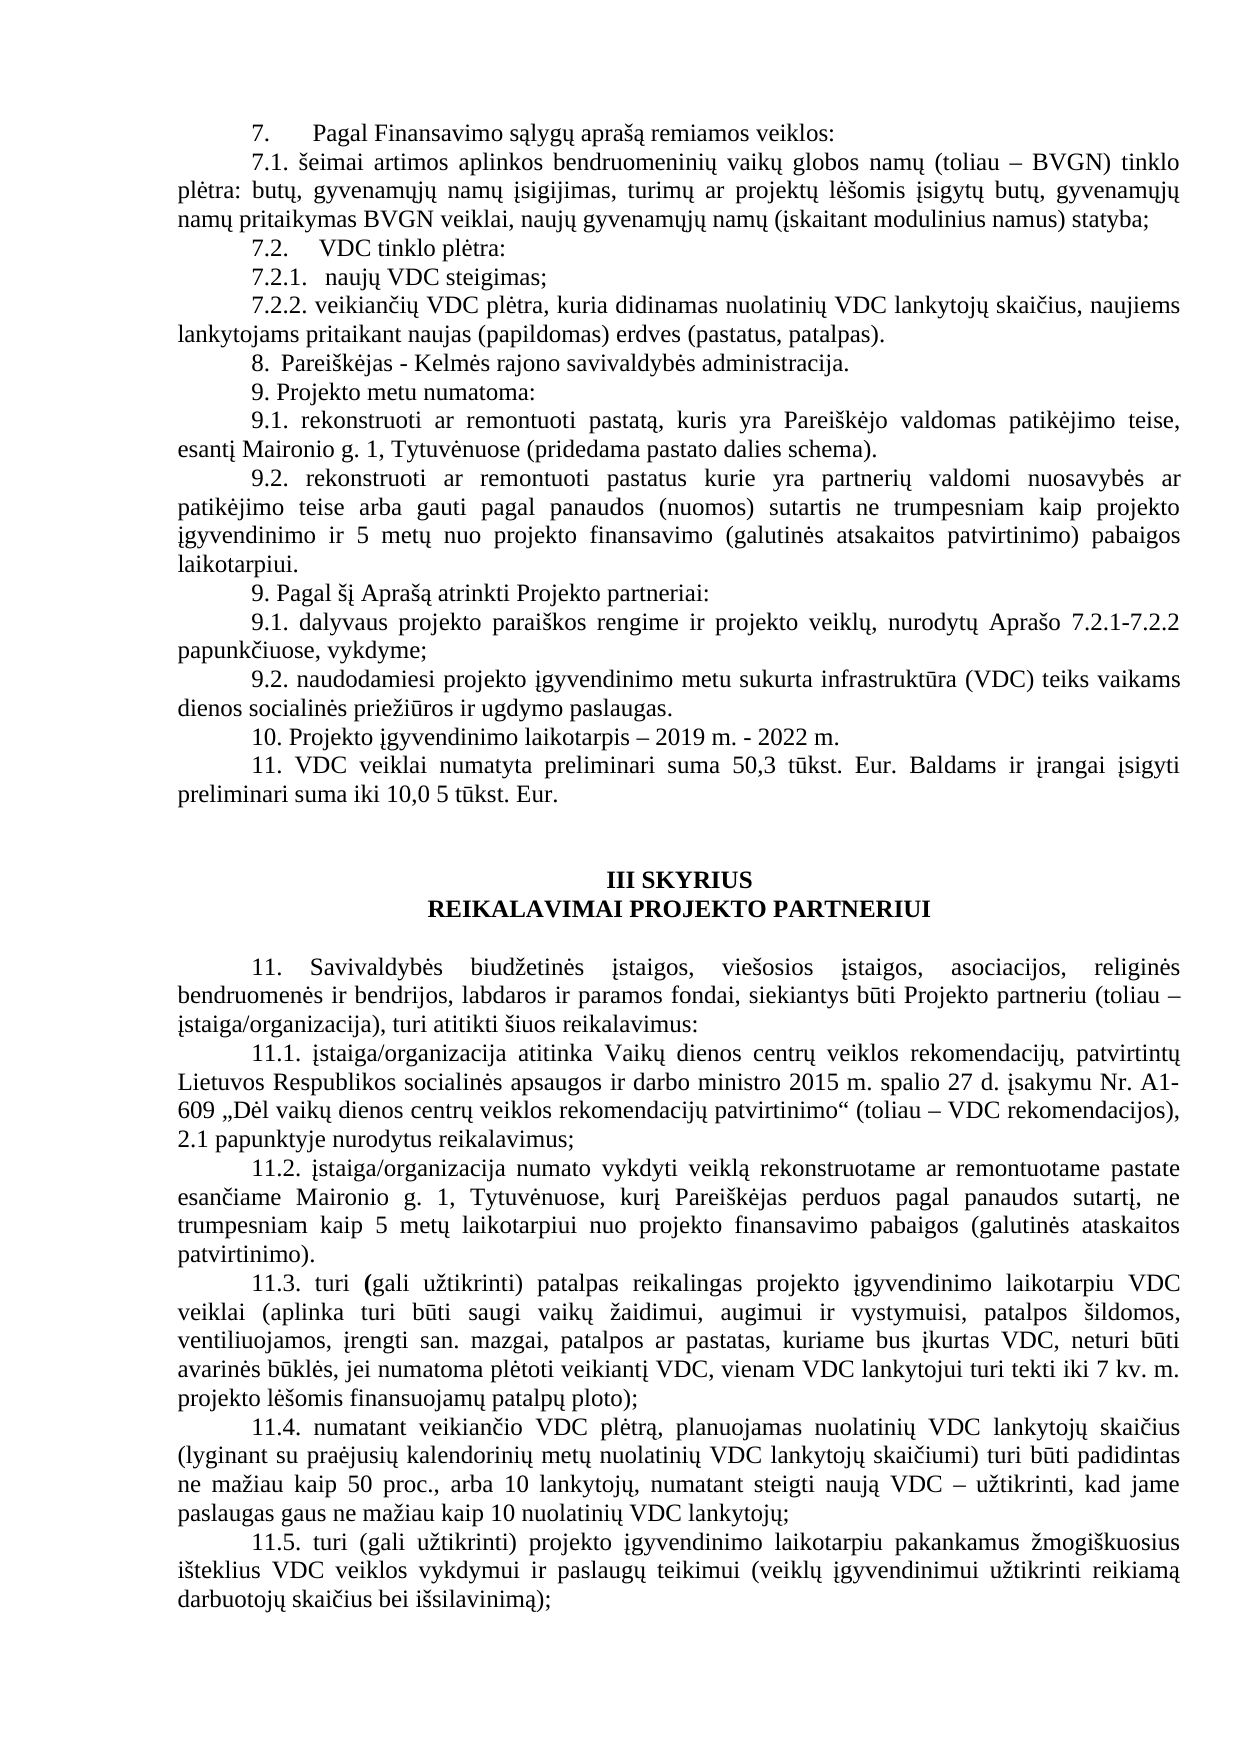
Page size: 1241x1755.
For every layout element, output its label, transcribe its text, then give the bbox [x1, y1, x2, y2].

text 9.2. rekonstruoti ar remontuoti pastatus kurie yra partnerių valdomi nuosavybės ar patikėjimo teise arba gauti pagal panaudos (nuomos) sutartis ne trumpesniam kaip projekto įgyvendinimo ir 5 metų nuo projekto finansavimo (galutinės atsakaitos patvirtinimo) pabaigos laikotarpiui. [177, 463, 1181, 578]
text 11.1. įstaiga/organizacija atitinka Vaikų dienos centrų veiklos rekomendacijų, patvirtintų Lietuvos Respublikos socialinės apsaugos ir darbo ministro 2015 m. spalio 27 d. įsakymu Nr. A1-609 „Dėl vaikų dienos centrų veiklos rekomendacijų patvirtinimo“ (toliau – VDC rekomendacijos), 2.1 papunktyje nurodytus reikalavimus; [177, 1038, 1181, 1153]
text 7.2.1. naujų VDC steigimas; [177, 262, 1181, 291]
text 11. VDC veiklai numatyta preliminari suma 50,3 tūkst. Eur. Baldams ir įrangai įsigyti preliminari suma iki 10,0 5 tūkst. Eur. [177, 751, 1181, 808]
text 7.2.2. veikiančių VDC plėtra, kuria didinamas nuolatinių VDC lankytojų skaičius, naujiems lankytojams pritaikant naujas (papildomas) erdves (pastatus, patalpas). [177, 291, 1181, 348]
text REIKALAVIMAI PROJEKTO PARTNERIUI [177, 894, 1181, 923]
text 8. Pareiškėjas - Kelmės rajono savivaldybės administracija. [177, 348, 1181, 377]
text 9.2. naudodamiesi projekto įgyvendinimo metu sukurta infrastruktūra (VDC) teiks vaikams dienos socialinės priežiūros ir ugdymo paslaugas. [177, 664, 1181, 722]
text 9.1. rekonstruoti ar remontuoti pastatą, kuris yra Pareiškėjo valdomas patikėjimo teise, esantį Maironio g. 1, Tytuvėnuose (pridedama pastato dalies schema). [177, 406, 1181, 463]
text 7.1. šeimai artimos aplinkos bendruomeninių vaikų globos namų (toliau – BVGN) tinklo plėtra: butų, gyvenamųjų namų įsigijimas, turimų ar projektų lėšomis įsigytų butų, gyvenamųjų namų pritaikymas BVGN veiklai, naujų gyvenamųjų namų (įskaitant modulinius namus) statyba; [177, 147, 1181, 233]
text 11. Savivaldybės biudžetinės įstaigos, viešosios įstaigos, asociacijos, religinės bendruomenės ir bendrijos, labdaros ir paramos fondai, siekiantys būti Projekto partneriu (toliau – įstaiga/organizacija), turi atitikti šiuos reikalavimus: [177, 952, 1181, 1038]
text 9. Pagal šį Aprašą atrinkti Projekto partneriai: [177, 578, 1181, 607]
text 10. Projekto įgyvendinimo laikotarpis – 2019 m. - 2022 m. [177, 722, 1181, 751]
text 7. Pagal Finansavimo sąlygų aprašą remiamos veiklos: [177, 118, 1181, 147]
text III SKYRIUS [177, 866, 1181, 894]
text 9.1. dalyvaus projekto paraiškos rengime ir projekto veiklų, nurodytų Aprašo 7.2.1-7.2.2 papunkčiuose, vykdyme; [177, 607, 1181, 664]
text 11.2. įstaiga/organizacija numato vykdyti veiklą rekonstruotame ar remontuotame pastate esančiame Maironio g. 1, Tytuvėnuose, kurį Pareiškėjas perduos pagal panaudos sutartį, ne trumpesniam kaip 5 metų laikotarpiui nuo projekto finansavimo pabaigos (galutinės ataskaitos patvirtinimo). [177, 1153, 1181, 1268]
text 11.3. turi (gali užtikrinti) patalpas reikalingas projekto įgyvendinimo laikotarpiu VDC veiklai (aplinka turi būti saugi vaikų žaidimui, augimui ir vystymuisi, patalpos šildomos, ventiliuojamos, įrengti san. mazgai, patalpos ar pastatas, kuriame bus įkurtas VDC, neturi būti avarinės būklės, jei numatoma plėtoti veikiantį VDC, vienam VDC lankytojui turi tekti iki 7 kv. m. projekto lėšomis finansuojamų patalpų ploto); [177, 1268, 1181, 1412]
text 7.2. VDC tinklo plėtra: [177, 233, 1181, 262]
text 11.5. turi (gali užtikrinti) projekto įgyvendinimo laikotarpiu pakankamus žmogiškuosius išteklius VDC veiklos vykdymui ir paslaugų teikimui (veiklų įgyvendinimui užtikrinti reikiamą darbuotojų skaičius bei išsilavinimą); [177, 1527, 1181, 1613]
text 11.4. numatant veikiančio VDC plėtrą, planuojamas nuolatinių VDC lankytojų skaičius (lyginant su praėjusių kalendorinių metų nuolatinių VDC lankytojų skaičiumi) turi būti padidintas ne mažiau kaip 50 proc., arba 10 lankytojų, numatant steigti naują VDC – užtikrinti, kad jame paslaugas gaus ne mažiau kaip 10 nuolatinių VDC lankytojų; [177, 1412, 1181, 1527]
text 9. Projekto metu numatoma: [177, 377, 1181, 406]
